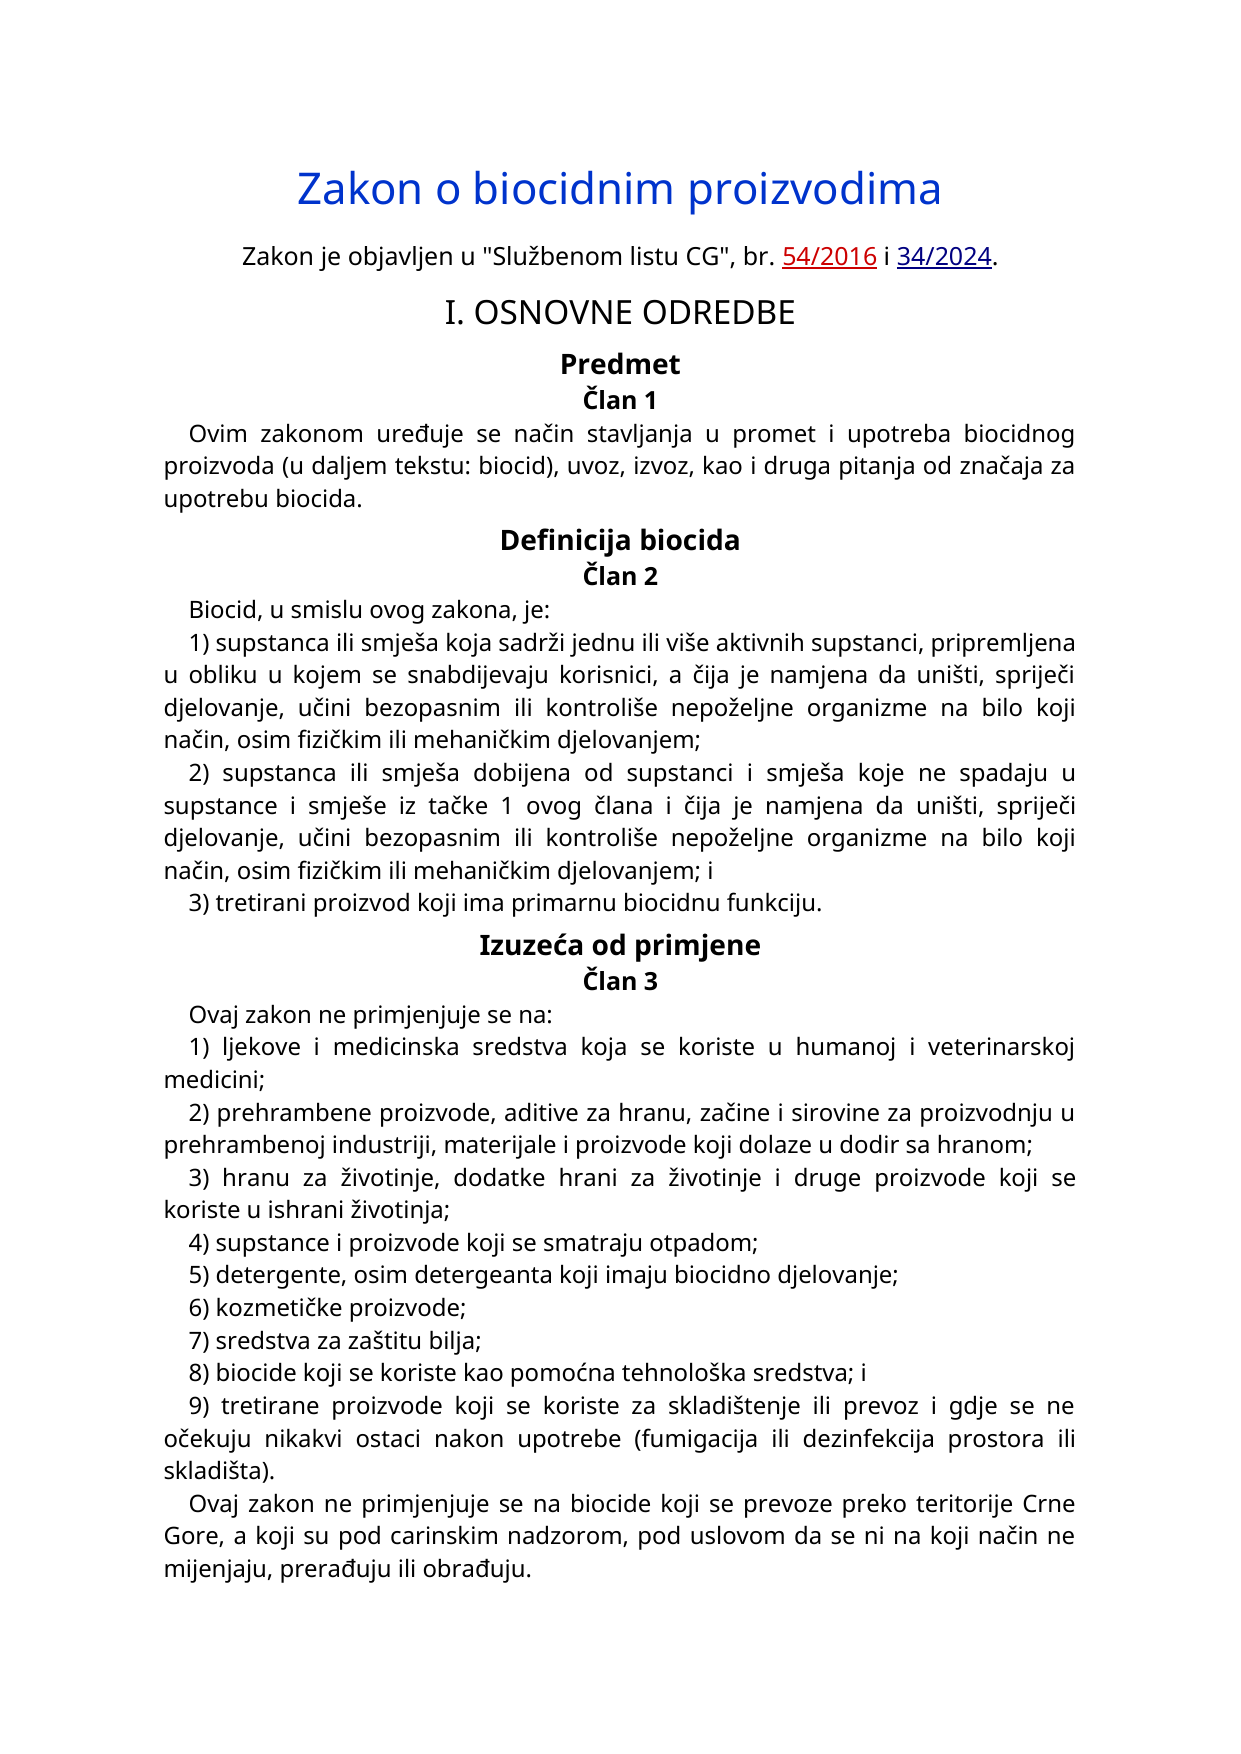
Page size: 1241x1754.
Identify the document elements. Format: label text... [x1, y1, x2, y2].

text 2) prehrambene proizvode, aditive za hranu, začine i sirovine za proizvodnju u prehrambenoj industriji, materijale i proizvode koji dolaze u dodir sa hranom; [163, 1095, 1077, 1161]
text 2) supstanca ili smješa dobijena od supstanci i smješa koje ne spadaju u supstance i smješe iz tačke 1 ovog člana i čija je namjena da uništi, spriječi djelovanje, učini bezopasnim ili kontroliše nepoželjne organizme na bilo koji način, osim fizičkim ili mehaničkim djelovanjem; i [163, 756, 1077, 886]
text Ovim zakonom uređuje se način stavljanja u promet i upotreba biocidnog proizvoda (u daljem tekstu: biocid), uvoz, izvoz, kao i druga pitanja od značaja za upotrebu biocida. [163, 416, 1077, 514]
text 6) kozmetičke proizvode; [163, 1291, 1077, 1323]
text Definicija biocida [148, 520, 1093, 559]
text Član 2 [148, 559, 1093, 593]
text Ovaj zakon ne primjenjuje se na biocide koji se prevoze preko teritorije Crne Gore, a koji su pod carinskim nadzorom, pod uslovom da se ni na koji način ne mijenjaju, prerađuju ili obrađuju. [163, 1487, 1077, 1584]
text 4) supstance i proizvode koji se smatraju otpadom; [163, 1226, 1077, 1258]
text 1) supstanca ili smješa koja sadrži jednu ili više aktivnih supstanci, pripremljena u obliku u kojem se snabdijevaju korisnici, a čija je namjena da uništi, spriječi djelovanje, učini bezopasnim ili kontroliše nepoželjne organizme na bilo koji način, osim fizičkim ili mehaničkim djelovanjem; [163, 625, 1077, 756]
text Biocid, u smislu ovog zakona, je: [163, 593, 1077, 625]
text Član 3 [148, 963, 1093, 997]
text Predmet [148, 344, 1093, 382]
text 3) tretirani proizvod koji ima primarnu biocidnu funkciju. [163, 886, 1077, 919]
text 1) ljekove i medicinska sredstva koja se koriste u humanoj i veterinarskoj medicini; [163, 1030, 1077, 1095]
text Zakon je objavljen u "Službenom listu CG", br. 54/2016 i 34/2024. [187, 238, 1053, 272]
text 9) tretirane proizvode koji se koriste za skladištenje ili prevoz i gdje se ne očekuju nikakvi ostaci nakon upotrebe (fumigacija ili dezinfekcija prostora ili skladišta). [163, 1389, 1077, 1487]
text Ovaj zakon ne primjenjuje se na: [163, 997, 1077, 1030]
text 7) sredstva za zaštitu bilja; [163, 1323, 1077, 1356]
text Član 1 [148, 382, 1093, 416]
text 8) biocide koji se koriste kao pomoćna tehnološka sredstva; i [163, 1356, 1077, 1389]
text 5) detergente, osim detergeanta koji imaju biocidno djelovanje; [163, 1258, 1077, 1291]
text Zakon o biocidnim proizvodima [148, 158, 1093, 218]
text Izuzeća od primjene [148, 925, 1093, 963]
text 3) hranu za životinje, dodatke hrani za životinje i druge proizvode koji se koriste u ishrani životinja; [163, 1161, 1077, 1226]
text I. OSNOVNE ODREDBE [148, 289, 1093, 334]
